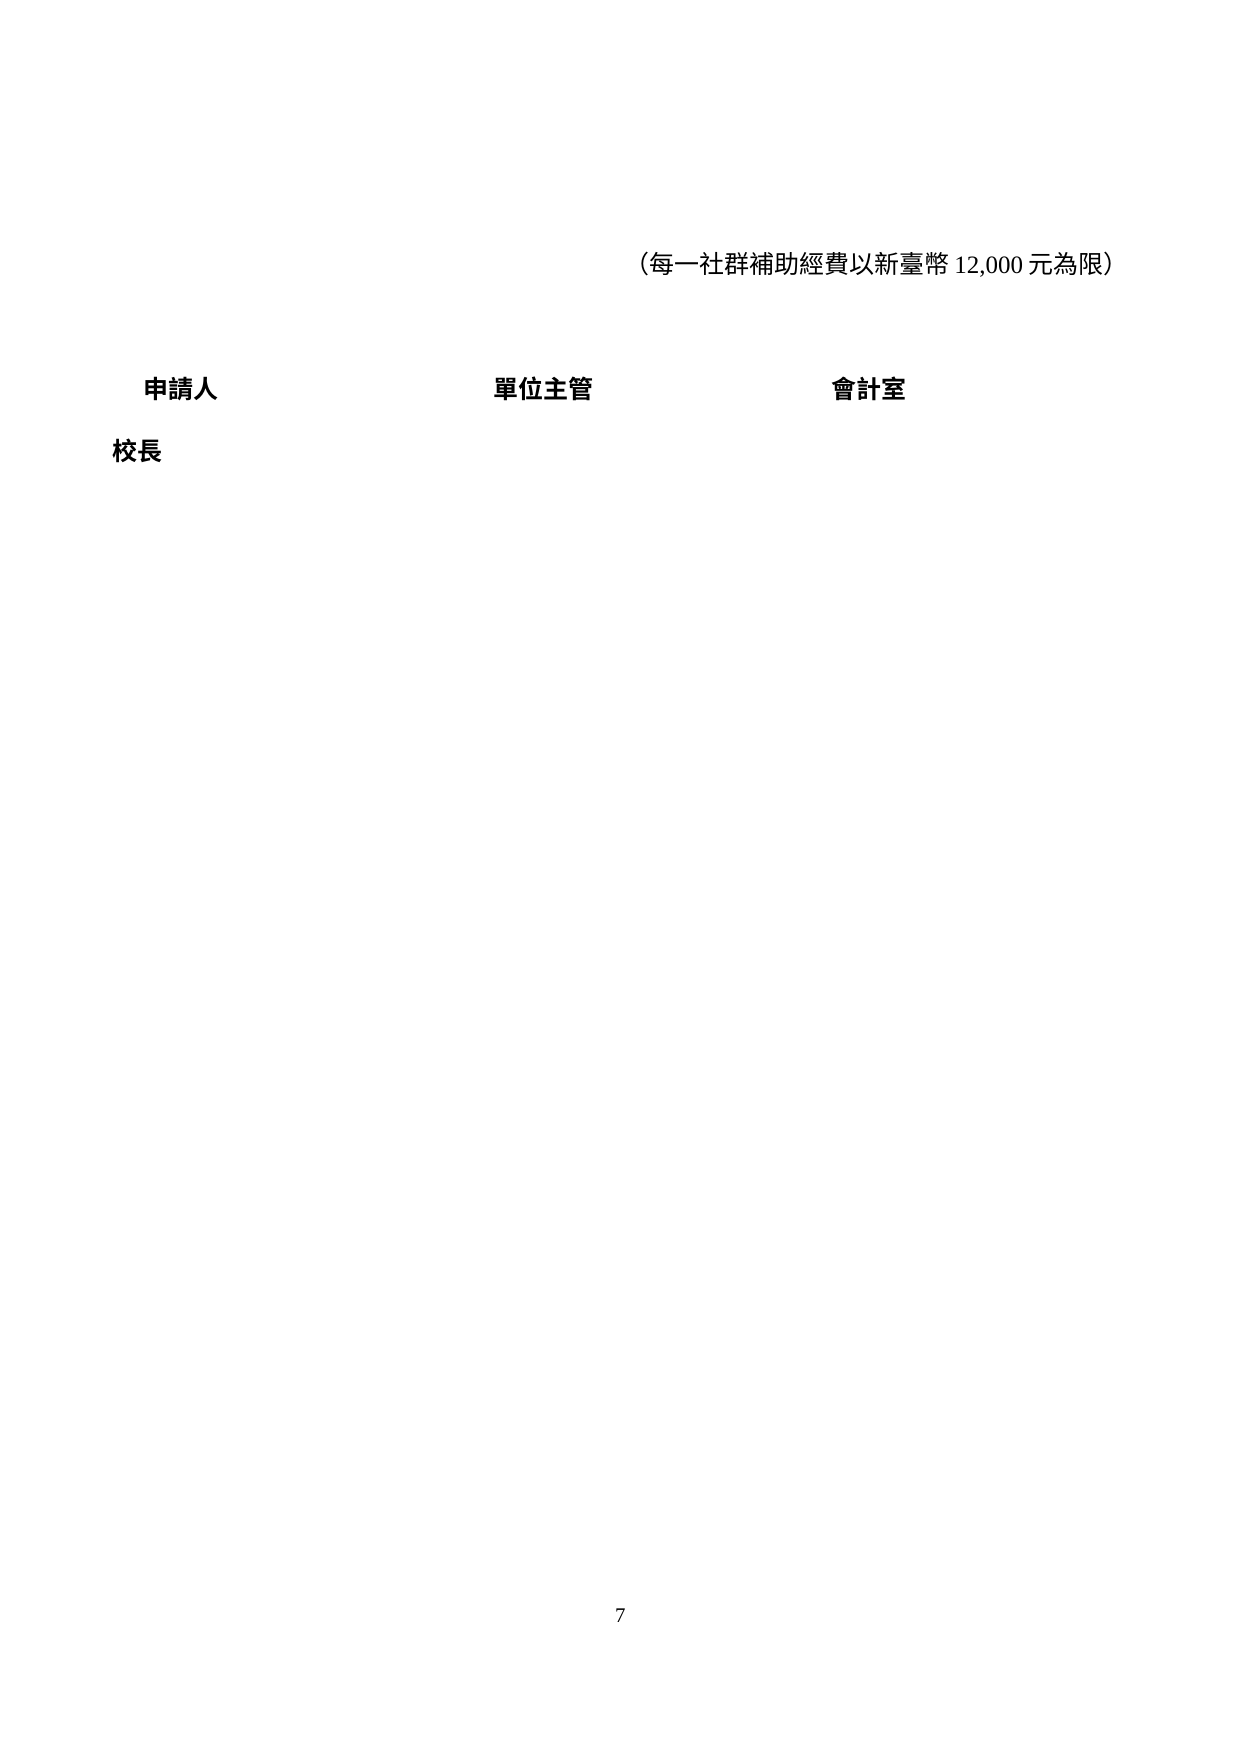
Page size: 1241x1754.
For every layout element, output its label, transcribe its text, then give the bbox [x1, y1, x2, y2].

text 申請人 單位主管 會計室 校長 [112, 346, 1128, 471]
text （每一社群補助經費以新臺幣12,000元為限） [112, 221, 1128, 283]
